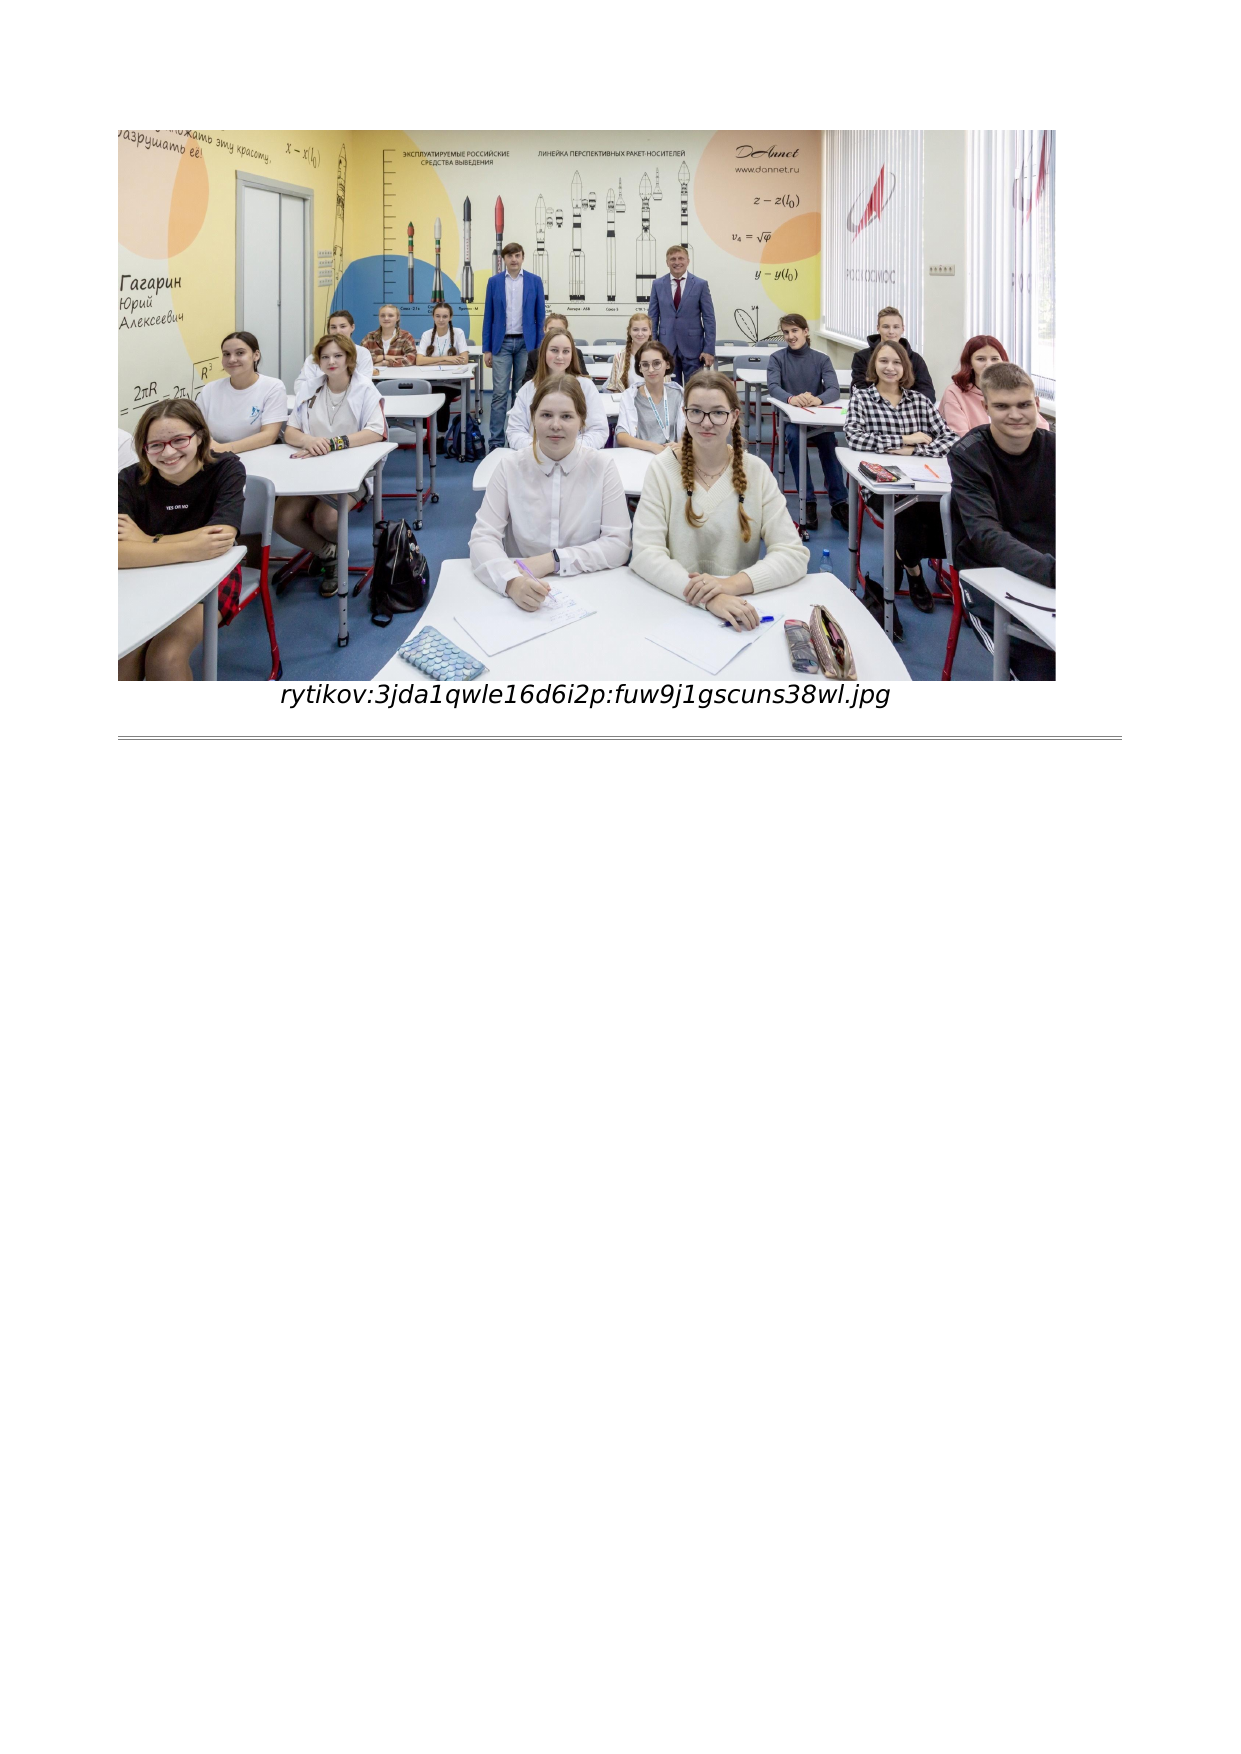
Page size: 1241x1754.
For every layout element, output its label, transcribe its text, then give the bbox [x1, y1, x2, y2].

text rytikov:3jda1qwle16d6i2p:fuw9j1gscuns38wl.jpg [118, 681, 1056, 709]
picture [118, 130, 1056, 681]
